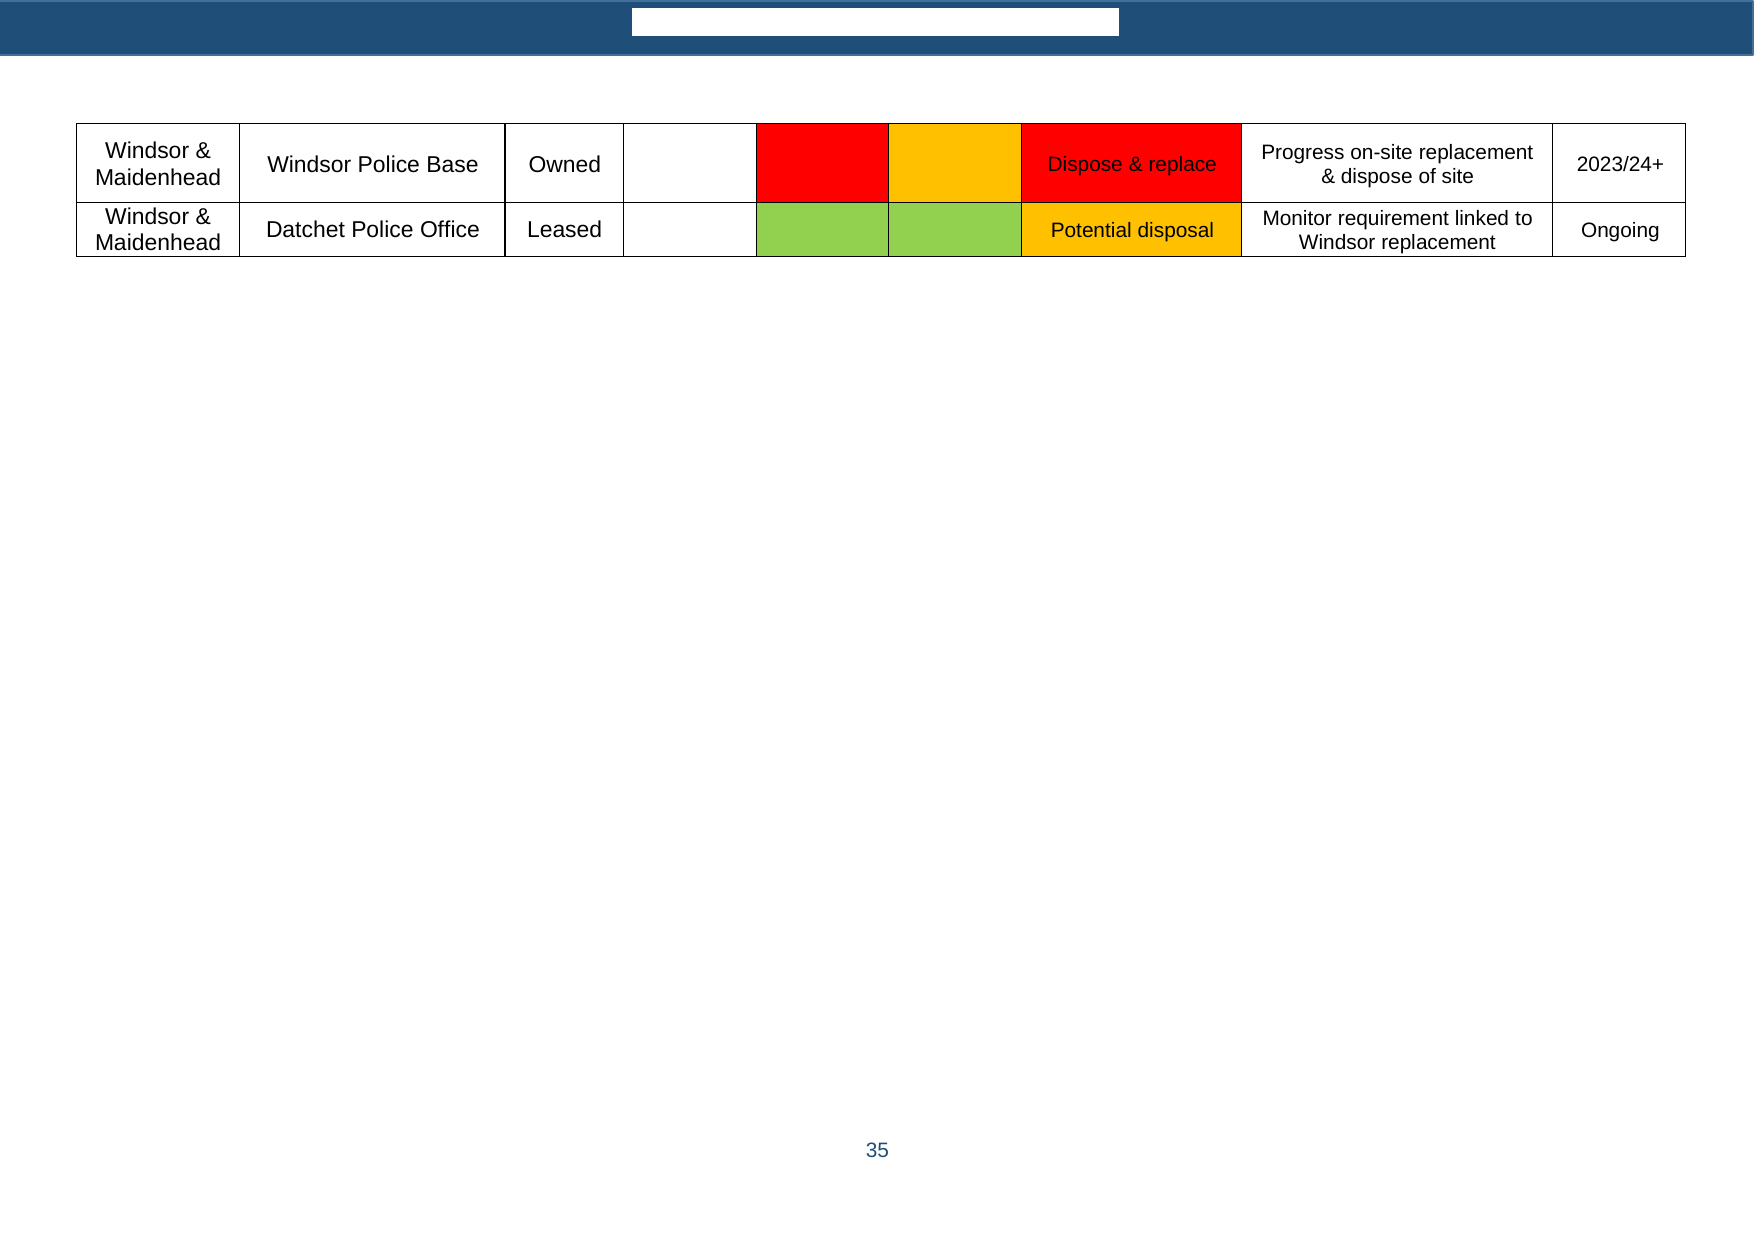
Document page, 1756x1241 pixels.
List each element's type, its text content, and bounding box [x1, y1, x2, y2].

table_cell [757, 124, 888, 202]
table_cell Monitor requirement linked to Windsor replacement [1242, 203, 1552, 256]
table_cell Dispose & replace [1022, 124, 1241, 202]
table_cell [889, 203, 1021, 256]
table_cell Windsor & Maidenhead [77, 203, 239, 256]
table_cell [624, 124, 756, 202]
table_cell Datchet Police Office [240, 203, 504, 256]
table_cell [624, 203, 756, 256]
table_cell Progress on-site replacement & dispose of site [1242, 124, 1552, 202]
table_cell Windsor & Maidenhead [77, 124, 239, 202]
table_cell [757, 203, 888, 256]
table_cell Owned [506, 124, 623, 202]
table_cell Windsor Police Base [240, 124, 504, 202]
table_cell 2023/24+ [1553, 124, 1685, 202]
table_cell [889, 124, 1021, 202]
table_cell Ongoing [1553, 203, 1685, 256]
table_cell Potential disposal [1022, 203, 1241, 256]
table_cell Leased [506, 203, 623, 256]
